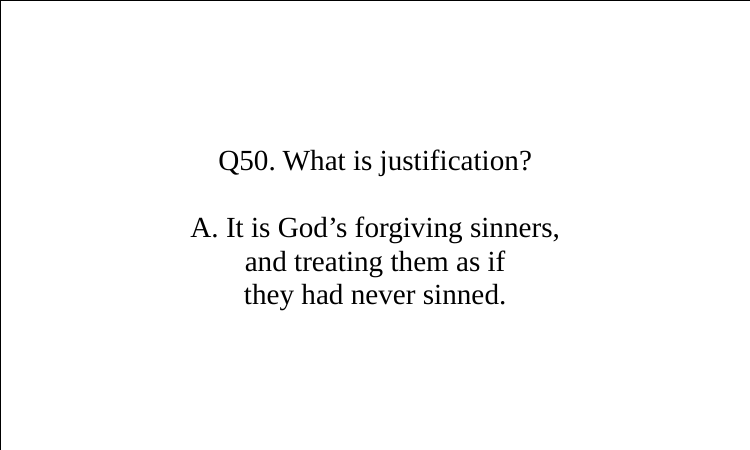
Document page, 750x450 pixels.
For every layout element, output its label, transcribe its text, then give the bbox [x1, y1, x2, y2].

text Q50. What is justification? A. It is God’s forgiving sinners, and treating them as if they had never sinned. [1, 9, 750, 311]
